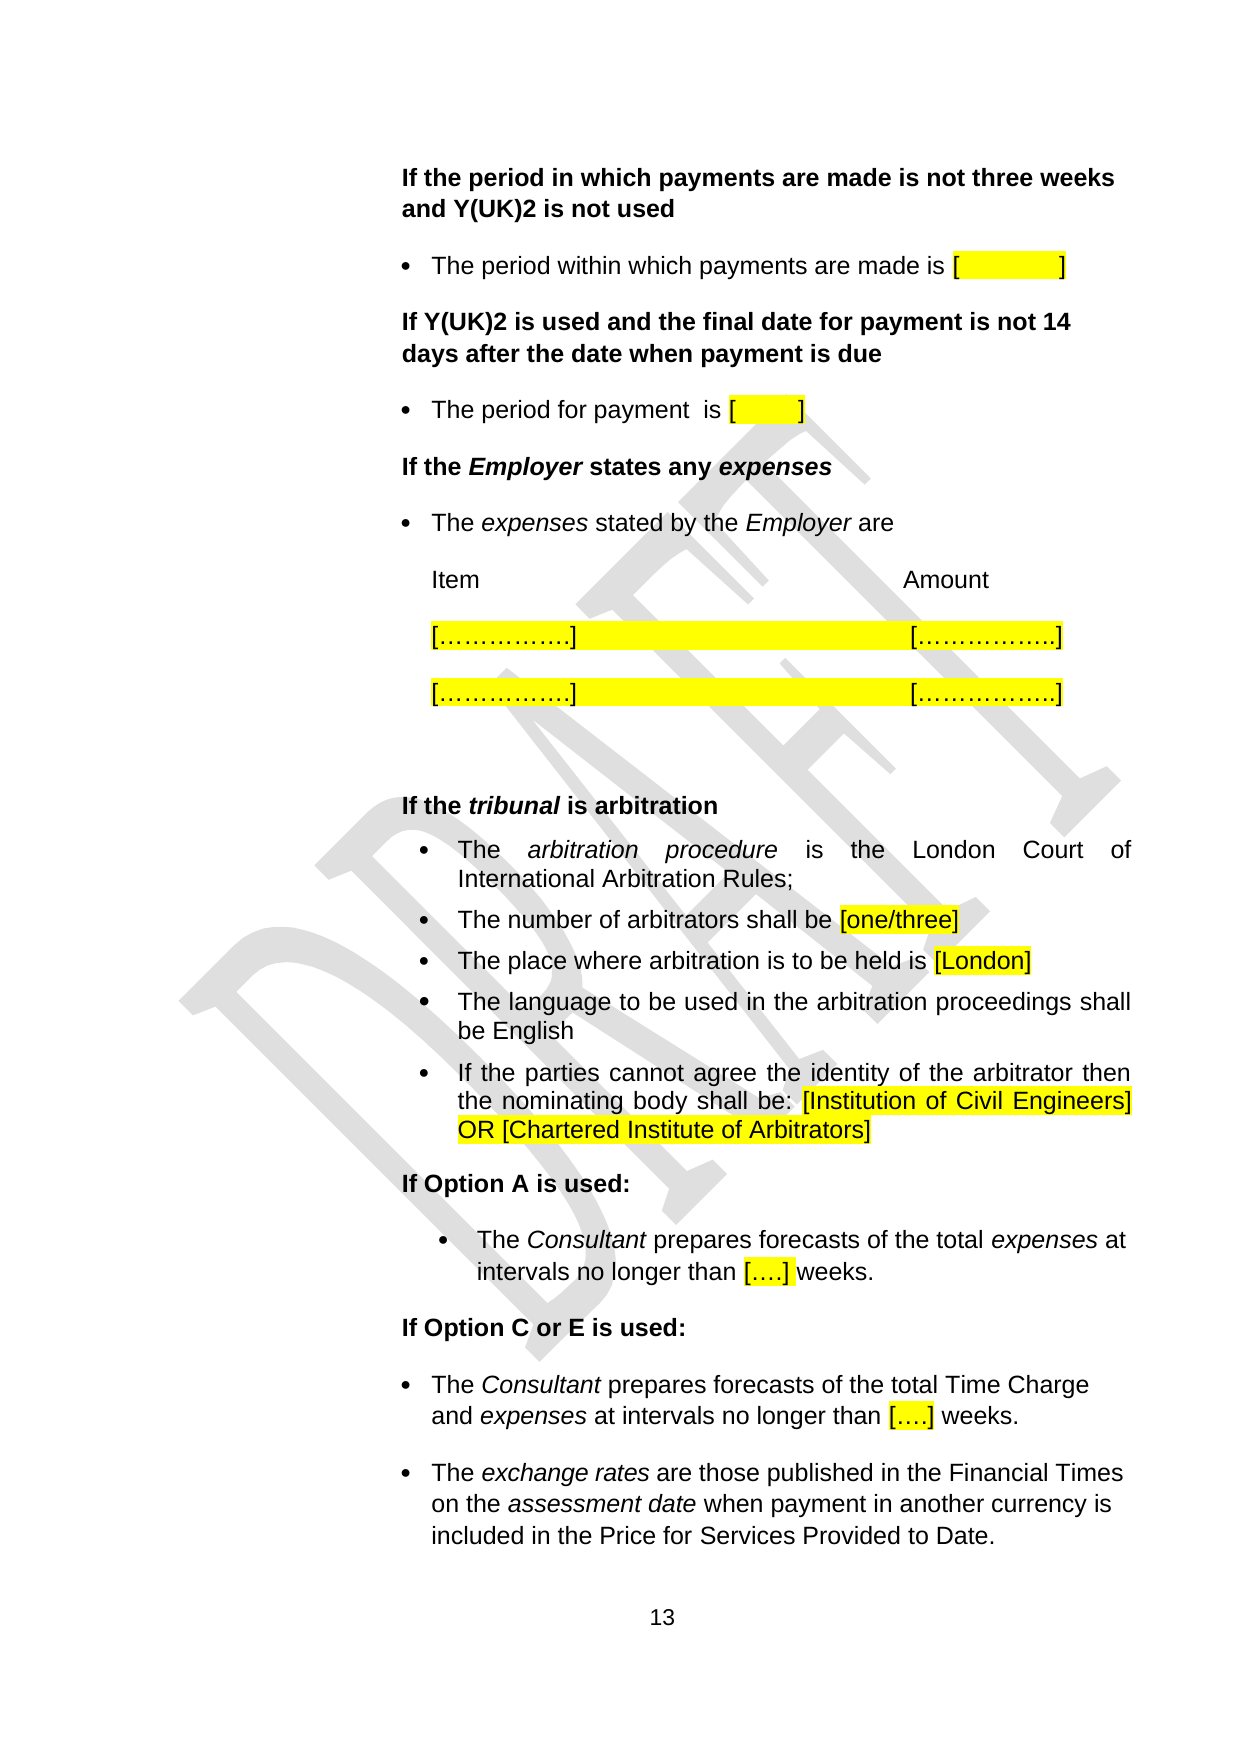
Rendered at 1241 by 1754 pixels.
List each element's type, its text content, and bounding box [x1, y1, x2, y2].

table_cell If Y(UK)2 is used and the final date for payment is not 14 days after the date when payment is due The period for payment is [ ] [390, 295, 1143, 439]
table_cell If Option A is used: The Consultant prepares forecasts of the total expenses at intervals no longer than [….] weeks. [569, 1156, 1143, 1301]
table_cell If the Employer states any expenses The expenses stated by the Employer are Item Amount […………….] [……………..] […………….] [……………..] [767, 439, 1143, 778]
table_cell If Option A is used: The Consultant prepares forecasts of the total expenses at intervals no longer than [….] weeks. [402, 1156, 585, 1301]
table_cell [169, 150, 390, 294]
table_cell If the tribunal is arbitration The arbitration procedure is the London Court of International Arbitration Rules; The number of arbitrators shall be [one/three] The place where arbitration is to be held is [London] The language to be used in the arbitration proceedings shall be English If the parties cannot agree the identity of the arbitrator then the nominating body shall be: [Institution of Civil Engineers] OR [Chartered Institute of Arbitrators] [390, 1014, 533, 1156]
table_cell If Option C or E is used: The Consultant prepares forecasts of the total Time Charge and expenses at intervals no longer than [….] weeks. The exchange rates are those published in the Financial Times on the assessment date when payment in another currency is included in the Price for Services Provided to Date. [390, 1301, 1143, 1565]
table_cell If the Employer states any expenses The expenses stated by the Employer are Item Amount […………….] [……………..] […………….] [……………..] [634, 481, 1043, 778]
table_cell If Option A is used: The Consultant prepares forecasts of the total expenses at intervals no longer than [….] weeks. [390, 1183, 508, 1301]
table_cell If the tribunal is arbitration The arbitration procedure is the London Court of International Arbitration Rules; The number of arbitrators shall be [one/three] The place where arbitration is to be held is [London] The language to be used in the arbitration proceedings shall be English If the parties cannot agree the identity of the arbitrator then the nominating body shall be: [Institution of Civil Engineers] OR [Chartered Institute of Arbitrators] [390, 778, 789, 1097]
table_cell [238, 963, 390, 1144]
table_cell If the tribunal is arbitration The arbitration procedure is the London Court of International Arbitration Rules; The number of arbitrators shall be [one/three] The place where arbitration is to be held is [London] The language to be used in the arbitration proceedings shall be English If the parties cannot agree the identity of the arbitrator then the nominating body shall be: [Institution of Civil Engineers] OR [Chartered Institute of Arbitrators] [555, 778, 1143, 1156]
table_cell If the tribunal is arbitration The arbitration procedure is the London Court of International Arbitration Rules; The number of arbitrators shall be [one/three] The place where arbitration is to be held is [London] The language to be used in the arbitration proceedings shall be English If the parties cannot agree the identity of the arbitrator then the nominating body shall be: [Institution of Civil Engineers] OR [Chartered Institute of Arbitrators] [390, 911, 635, 1156]
table_cell [169, 1301, 390, 1565]
table_cell [169, 439, 390, 778]
table_cell If the period in which payments are made is not three weeks and Y(UK)2 is not used The period within which payments are made is [ ] [390, 150, 1143, 294]
table_cell If the Employer states any expenses The expenses stated by the Employer are Item Amount […………….] [……………..] […………….] [……………..] [537, 724, 606, 778]
table_cell [169, 778, 390, 1156]
table_cell If the tribunal is arbitration The arbitration procedure is the London Court of International Arbitration Rules; The number of arbitrators shall be [one/three] The place where arbitration is to be held is [London] The language to be used in the arbitration proceedings shall be English If the parties cannot agree the identity of the arbitrator then the nominating body shall be: [Institution of Civil Engineers] OR [Chartered Institute of Arbitrators] [579, 778, 724, 914]
table_cell [169, 295, 390, 439]
table_cell If the Employer states any expenses The expenses stated by the Employer are Item Amount […………….] [……………..] […………….] [……………..] [390, 439, 779, 778]
table_cell [169, 1156, 390, 1301]
table_cell If the tribunal is arbitration The arbitration procedure is the London Court of International Arbitration Rules; The number of arbitrators shall be [one/three] The place where arbitration is to be held is [London] The language to be used in the arbitration proceedings shall be English If the parties cannot agree the identity of the arbitrator then the nominating body shall be: [Institution of Civil Engineers] OR [Chartered Institute of Arbitrators] [390, 830, 552, 1008]
table_cell [373, 840, 390, 873]
